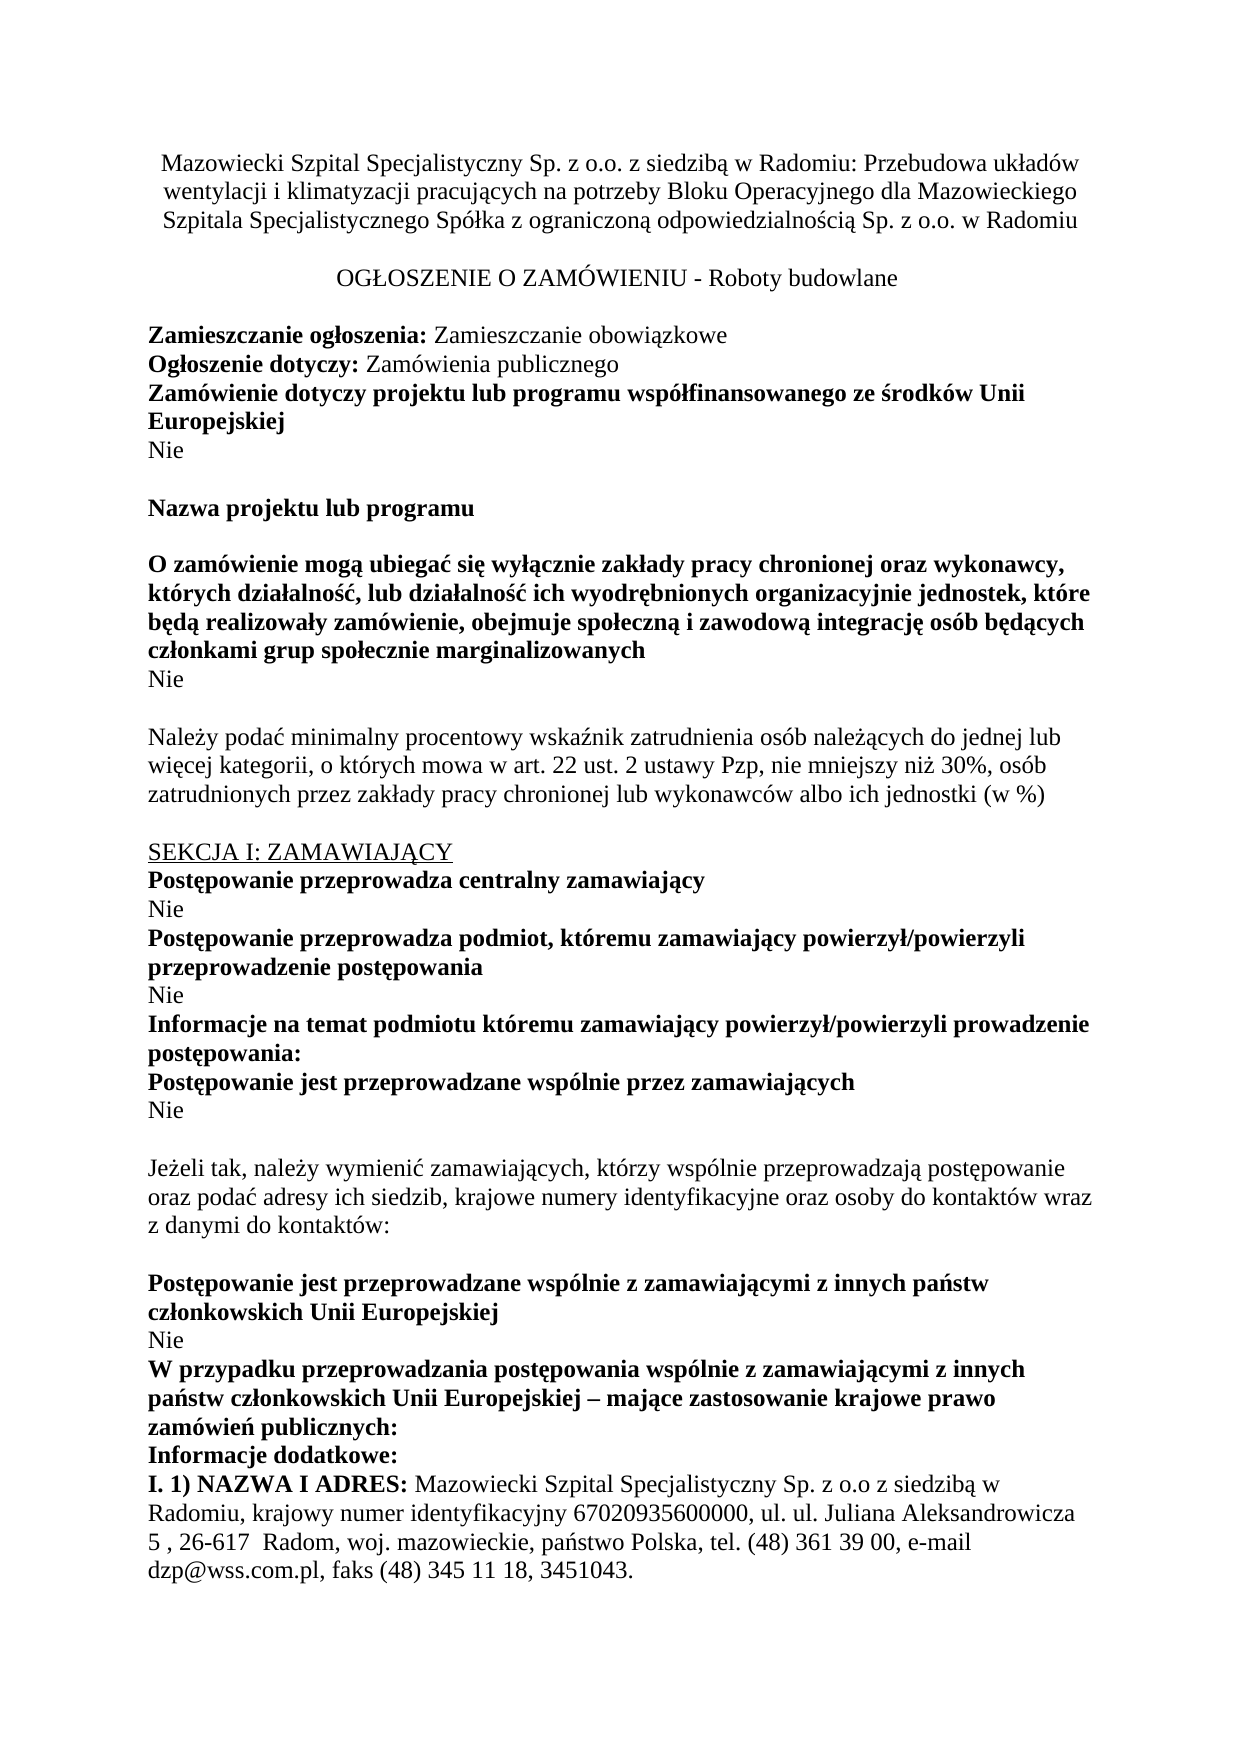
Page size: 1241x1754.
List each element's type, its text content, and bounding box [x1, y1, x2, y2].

text OGŁOSZENIE O ZAMÓWIENIU - Roboty budowlane [148, 263, 1093, 291]
text Ogłoszenie dotyczy: Zamówienia publicznego [148, 349, 1093, 378]
text Nie [148, 981, 1093, 1009]
text Informacje na temat podmiotu któremu zamawiający powierzył/powierzyli prowadzenie postępowania: Postępowanie jest przeprowadzane wspólnie przez zamawiających [148, 1009, 1093, 1096]
text Nie [148, 664, 1093, 693]
text Należy podać minimalny procentowy wskaźnik zatrudnienia osób należących do jednej lub więcej kategorii, o których mowa w art. 22 ust. 2 ustawy Pzp, nie mniejszy niż 30%, osób zatrudnionych przez zakłady pracy chronionej lub wykonawców albo ich jednostki (w %) [148, 693, 1093, 837]
text Nie [148, 1096, 1093, 1124]
text Nazwa projektu lub programu [148, 464, 1093, 549]
text Jeżeli tak, należy wymienić zamawiających, którzy wspólnie przeprowadzają postępowanie oraz podać adresy ich siedzib, krajowe numery identyfikacyjne oraz osoby do kontaktów wraz z danymi do kontaktów: Postępowanie jest przeprowadzane wspólnie z zamawiającymi z innych państw członkowskich Unii Europejskiej [148, 1124, 1093, 1326]
text Postępowanie przeprowadza podmiot, któremu zamawiający powierzył/powierzyli przeprowadzenie postępowania [148, 923, 1093, 981]
text O zamówienie mogą ubiegać się wyłącznie zakłady pracy chronionej oraz wykonawcy, których działalność, lub działalność ich wyodrębnionych organizacyjnie jednostek, które będą realizowały zamówienie, obejmuje społeczną i zawodową integrację osób będących członkami grup społecznie marginalizowanych [148, 549, 1093, 664]
text Nie [148, 435, 1093, 464]
text Mazowiecki Szpital Specjalistyczny Sp. z o.o. z siedzibą w Radomiu: Przebudowa układów wentylacji i klimatyzacji pracujących na potrzeby Bloku Operacyjnego dla Mazowieckiego Szpitala Specjalistycznego Spółka z ograniczoną odpowiedzialnością Sp. z o.o. w Radomiu [148, 148, 1093, 263]
text SEKCJA I: ZAMAWIAJĄCY [148, 837, 1093, 866]
text Nie [148, 894, 1093, 923]
text Zamieszczanie ogłoszenia: Zamieszczanie obowiązkowe [148, 320, 1093, 349]
text Postępowanie przeprowadza centralny zamawiający [148, 866, 1093, 894]
text I. 1) NAZWA I ADRES: Mazowiecki Szpital Specjalistyczny Sp. z o.o z siedzibą w Radomiu, krajowy numer identyfikacyjny 67020935600000, ul. ul. Juliana Aleksandrowicza 5 , 26-617 Radom, woj. mazowieckie, państwo Polska, tel. (48) 361 39 00, e-mail dzp@wss.com.pl, faks (48) 345 11 18, 3451043. [148, 1469, 1093, 1584]
text Nie [148, 1326, 1093, 1354]
text W przypadku przeprowadzania postępowania wspólnie z zamawiającymi z innych państw członkowskich Unii Europejskiej – mające zastosowanie krajowe prawo zamówień publicznych: Informacje dodatkowe: [148, 1354, 1093, 1469]
text Zamówienie dotyczy projektu lub programu współfinansowanego ze środków Unii Europejskiej [148, 378, 1093, 435]
